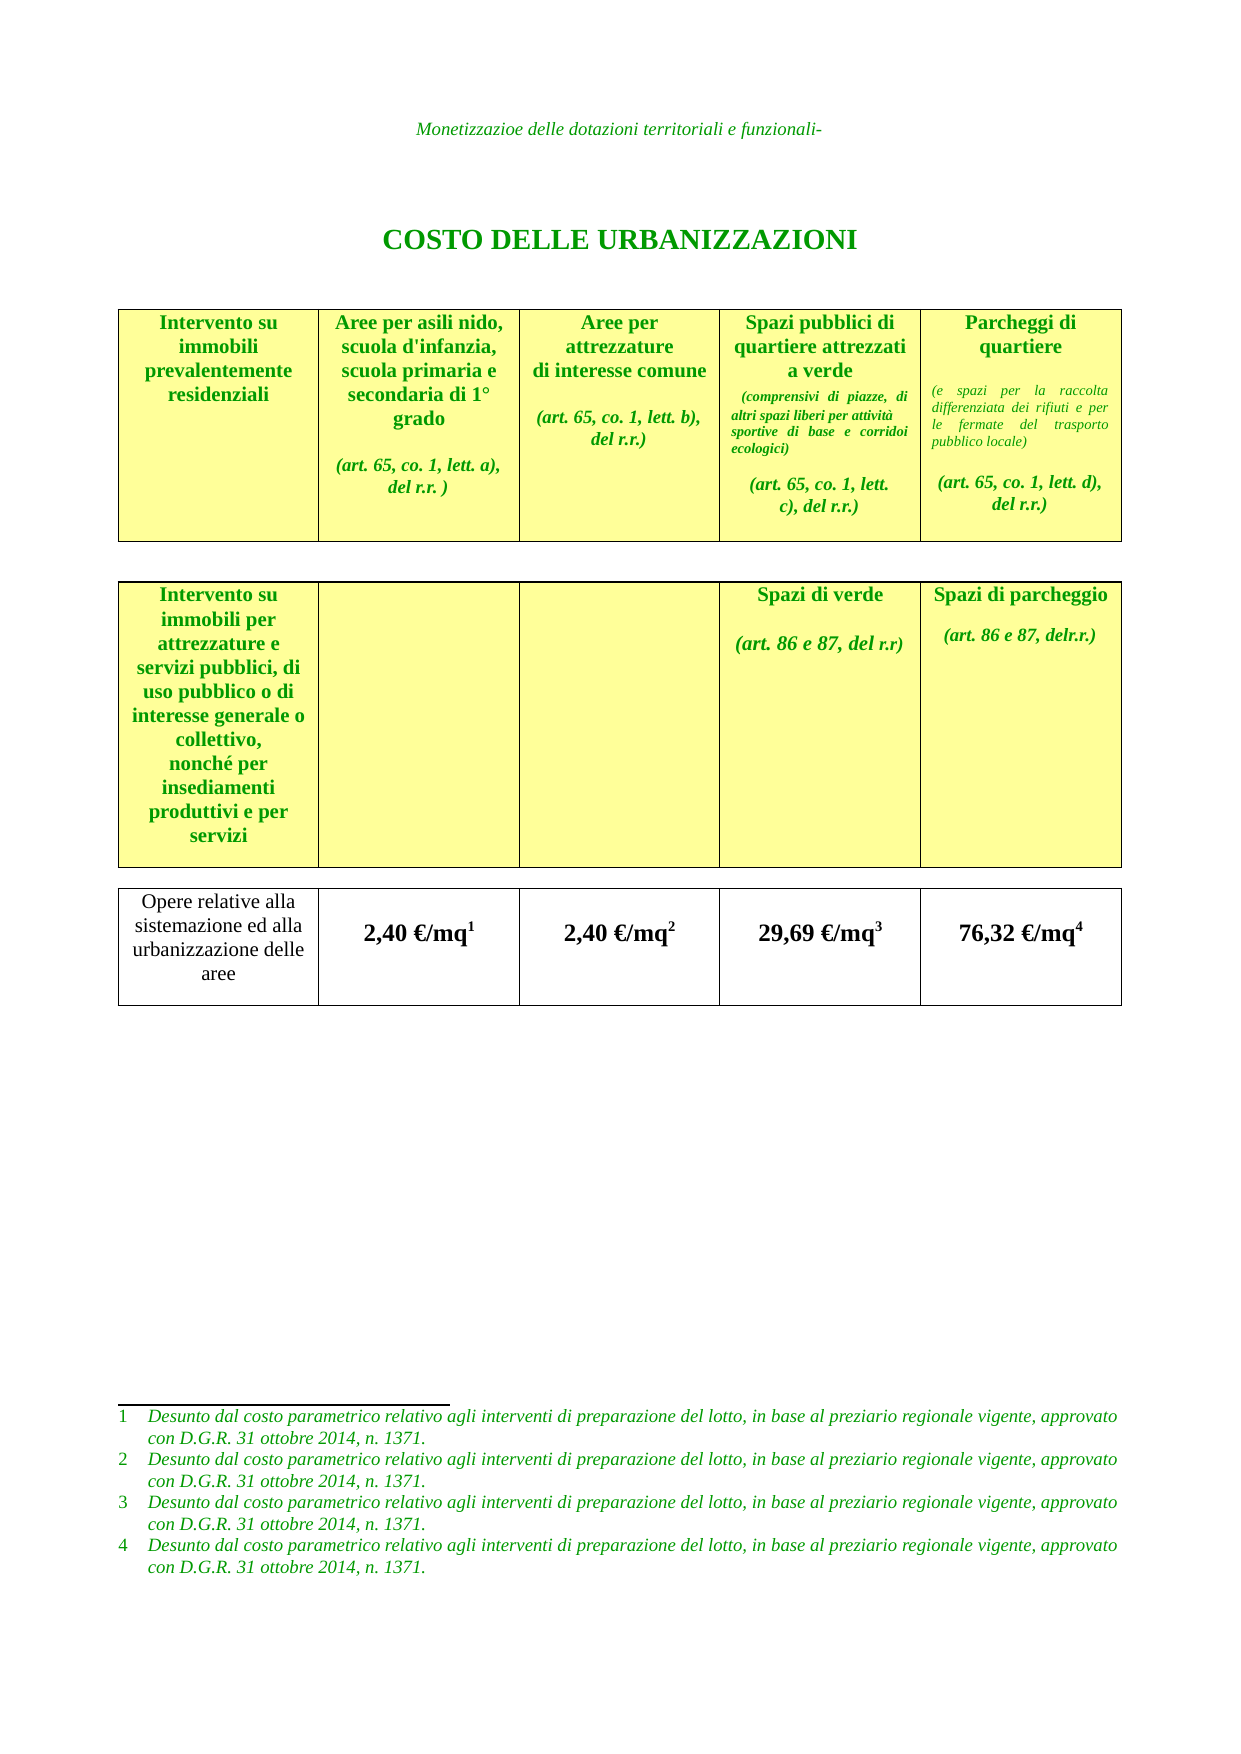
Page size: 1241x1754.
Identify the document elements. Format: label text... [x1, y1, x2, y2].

table_header Intervento su immobili per attrezzature e servizi pubblici, di uso pubblico o di interesse generale o collettivo, nonché per insediamenti produttivi e per servizi [119, 583, 318, 867]
table_header Spazi di verde (art. 86 e 87, del r.r) [720, 583, 920, 867]
table_header Spazi di parcheggio (art. 86 e 87, delr.r.) [921, 583, 1121, 867]
table_header Opere relative alla sistemazione ed alla urbanizzazione delle aree [119, 889, 318, 1005]
table_header [520, 583, 719, 867]
table_header 76,32 €/mq [921, 889, 1121, 1005]
table_header Aree per asili nido, scuola d'infanzia, scuola primaria e secondaria di 1° grado (art. 65, co. 1, lett. a), del r.r. ) [319, 310, 519, 541]
table_header [319, 583, 519, 867]
table_header Intervento su immobili prevalentemente residenziali [119, 310, 318, 541]
table_header 2,40 €/mq [520, 889, 719, 1005]
table_header 2,40 €/mq [319, 889, 519, 1005]
table_header 29,69 €/mq [720, 889, 920, 1005]
table_header Parcheggi di quartiere (e spazi per la raccolta differenziata dei rifiuti e per le fermate del trasporto pubblico locale) (art. 65, co. 1, lett. d), del r.r.) [921, 310, 1121, 541]
text COSTO DELLE URBANIZZAZIONI [118, 222, 1122, 256]
table_header Spazi pubblici di quartiere attrezzati a verde (comprensivi di piazze, di altri spazi liberi per attività sportive di base e corridoi ecologici) (art. 65, co. 1, lett. c), del r.r.) [720, 310, 920, 541]
table_header Aree per attrezzature di interesse comune (art. 65, co. 1, lett. b), del r.r.) [520, 310, 719, 541]
